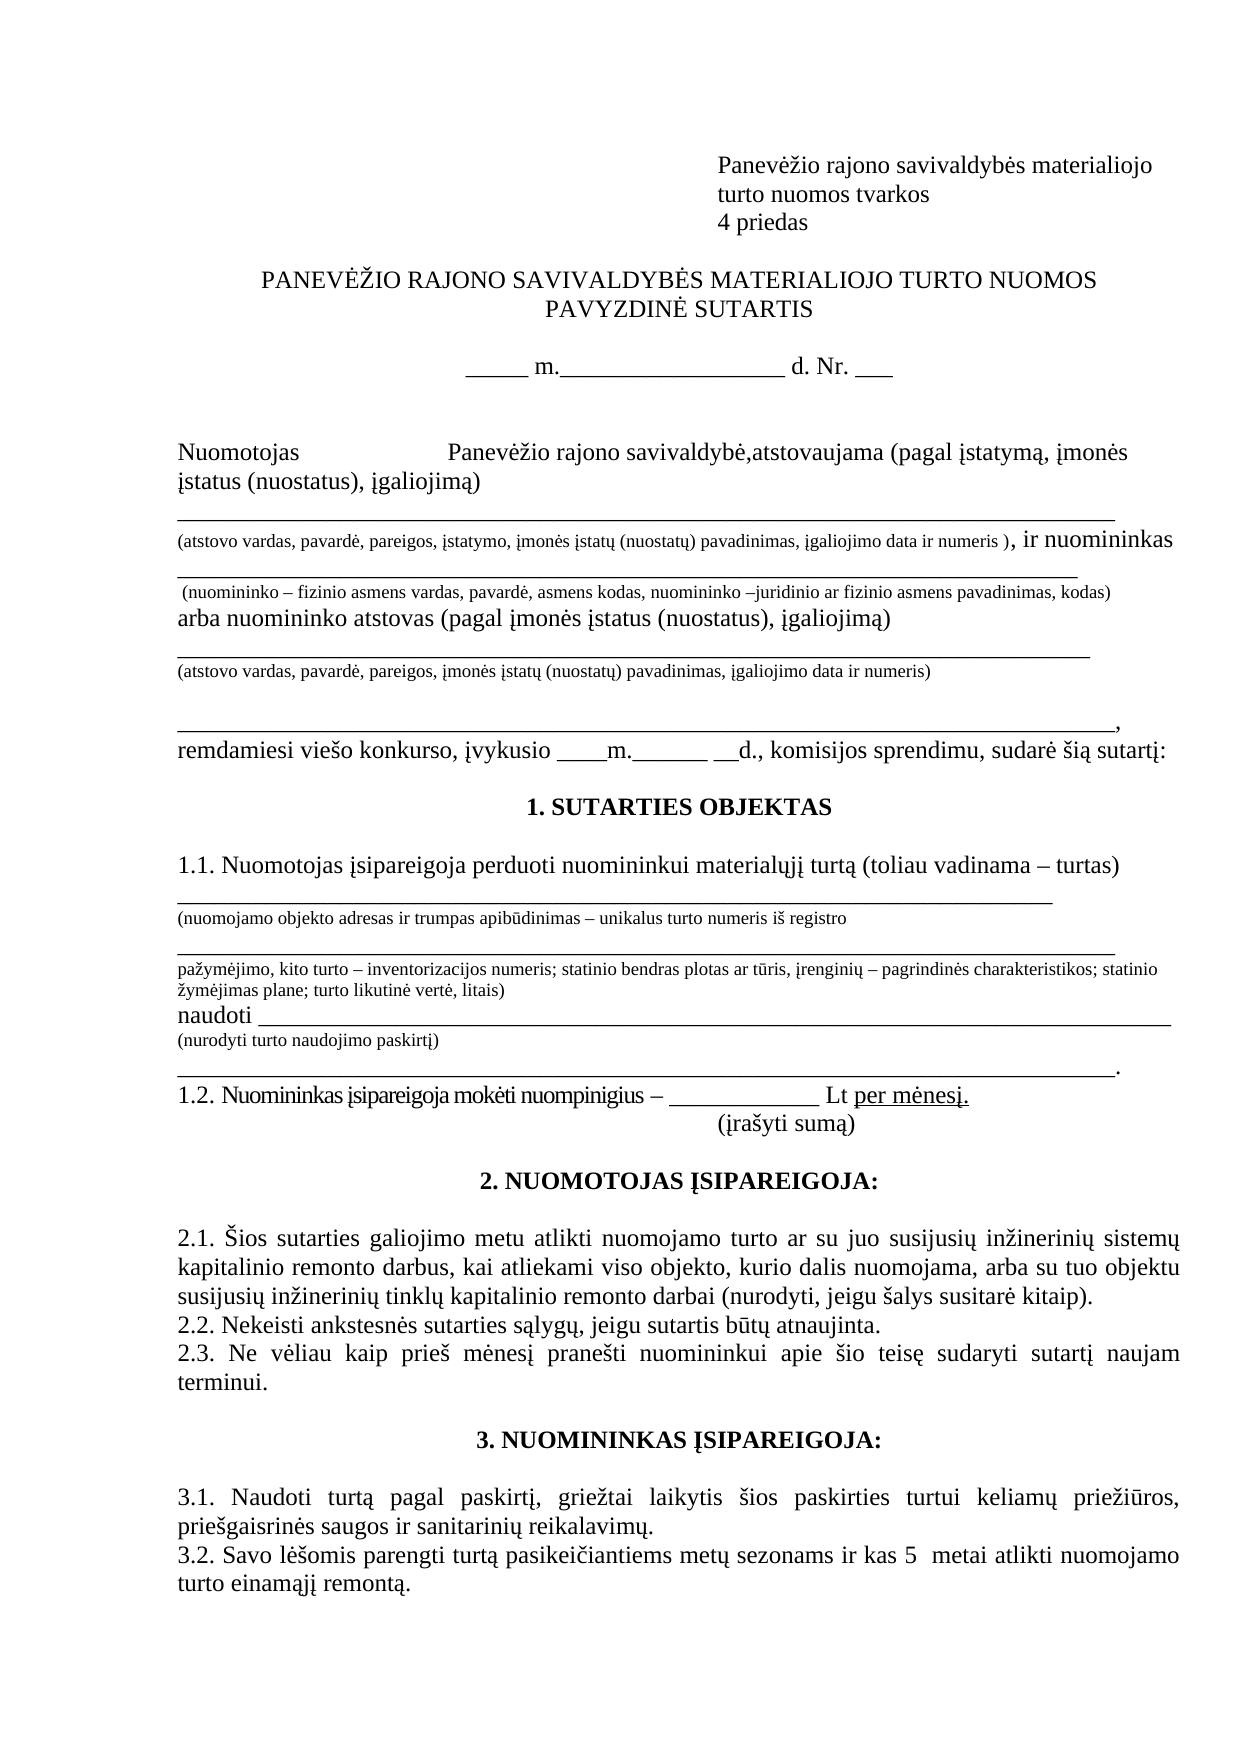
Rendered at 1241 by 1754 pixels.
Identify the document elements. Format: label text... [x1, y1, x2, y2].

text PAVYZDINĖ SUTARTIS [177, 294, 1181, 322]
text (nuomojamo objekto adresas ir trumpas apibūdinimas – unikalus turto numeris iš registro [177, 907, 1181, 929]
text ___________________________________________________________________________ [177, 495, 1181, 524]
text 3. NUOMININKAS ĮSIPAREIGOJA: [177, 1425, 1181, 1453]
text (nurodyti turto naudojimo paskirtį) [177, 1029, 1181, 1051]
text (atstovo vardas, pavardė, pareigos, įstatymo, įmonės įstatų (nuostatų) pavadinimas, įgaliojimo data ir numeris ), ir nuomininkas [177, 524, 1181, 552]
text 1. SUTARTIES OBJEKTAS [177, 792, 1181, 821]
text (atstovo vardas, pavardė, pareigos, įmonės įstatų (nuostatų) pavadinimas, įgaliojimo data ir numeris) [177, 660, 1181, 682]
text Nuomotojas Panevėžio rajono savivaldybė,atstovaujama (pagal įstatymą, įmonės įstatus (nuostatus), įgaliojimą) [177, 437, 1181, 495]
text ______________________________________________________________________ [177, 878, 1181, 907]
text ___________________________________________________________________________. [177, 1051, 1181, 1080]
text 1.1. Nuomotojas įsipareigoja perduoti nuomininkui materialųjį turtą (toliau vadinama – turtas) [177, 850, 1181, 878]
text 2.1. Šios sutarties galiojimo metu atlikti nuomojamo turto ar su juo susijusių inžinerinių sistemų kapitalinio remonto darbus, kai atliekami viso objekto, kurio dalis nuomojama, arba su tuo objektu susijusių inžinerinių tinklų kapitalinio remonto darbai (nurodyti, jeigu šalys susitarė kitaip). [177, 1223, 1181, 1310]
text remdamiesi viešo konkurso, įvykusio ____m.______ __d., komisijos sprendimu, sudarė šią sutartį: [177, 735, 1181, 763]
text 1.2. Nuomininkas įsipareigoja mokėti nuompinigius – ____________ Lt per mėnesį. [177, 1080, 1181, 1108]
text naudoti _________________________________________________________________________ [177, 1001, 1181, 1029]
text _________________________________________________________________________ [177, 632, 1181, 660]
text ___________________________________________________________________________, [177, 706, 1181, 735]
text 3.2. Savo lėšomis parengti turtą pasikeičiantiems metų sezonams ir kas 5 metai atlikti nuomojamo turto einamąjį remontą. [177, 1540, 1181, 1597]
text _____ m.__________________ d. Nr. ___ [177, 351, 1181, 380]
text 4 priedas [717, 207, 1181, 236]
text (įrašyti sumą) [582, 1108, 1181, 1137]
text (nuomininko – fizinio asmens vardas, pavardė, asmens kodas, nuomininko –juridinio ar fizinio asmens pavadinimas, kodas) [177, 581, 1181, 603]
text arba nuomininko atstovas (pagal įmonės įstatus (nuostatus), įgaliojimą) [177, 603, 1181, 632]
text PANEVĖŽIO RAJONO SAVIVALDYBĖS MATERIALIOJO TURTO NUOMOS [177, 265, 1181, 294]
text 3.1. Naudoti turtą pagal paskirtį, griežtai laikytis šios paskirties turtui keliamų priežiūros, priešgaisrinės saugos ir sanitarinių reikalavimų. [177, 1482, 1181, 1540]
text ___________________________________________________________________________ [177, 929, 1181, 957]
text 2.2. Nekeisti ankstesnės sutarties sąlygų, jeigu sutartis būtų atnaujinta. [177, 1310, 1181, 1338]
text pažymėjimo, kito turto – inventorizacijos numeris; statinio bendras plotas ar tūris, įrenginių – pagrindinės charakteristikos; statinio [177, 957, 1181, 979]
text 2.3. Ne vėliau kaip prieš mėnesį pranešti nuomininkui apie šio teisę sudaryti sutartį naujam terminui. [177, 1338, 1181, 1396]
text Panevėžio rajono savivaldybės materialiojo turto nuomos tvarkos [717, 150, 1181, 207]
text žymėjimas plane; turto likutinė vertė, litais) [177, 979, 1181, 1001]
text ________________________________________________________________________ [177, 552, 1181, 581]
text 2. NUOMOTOJAS ĮSIPAREIGOJA: [177, 1166, 1181, 1195]
